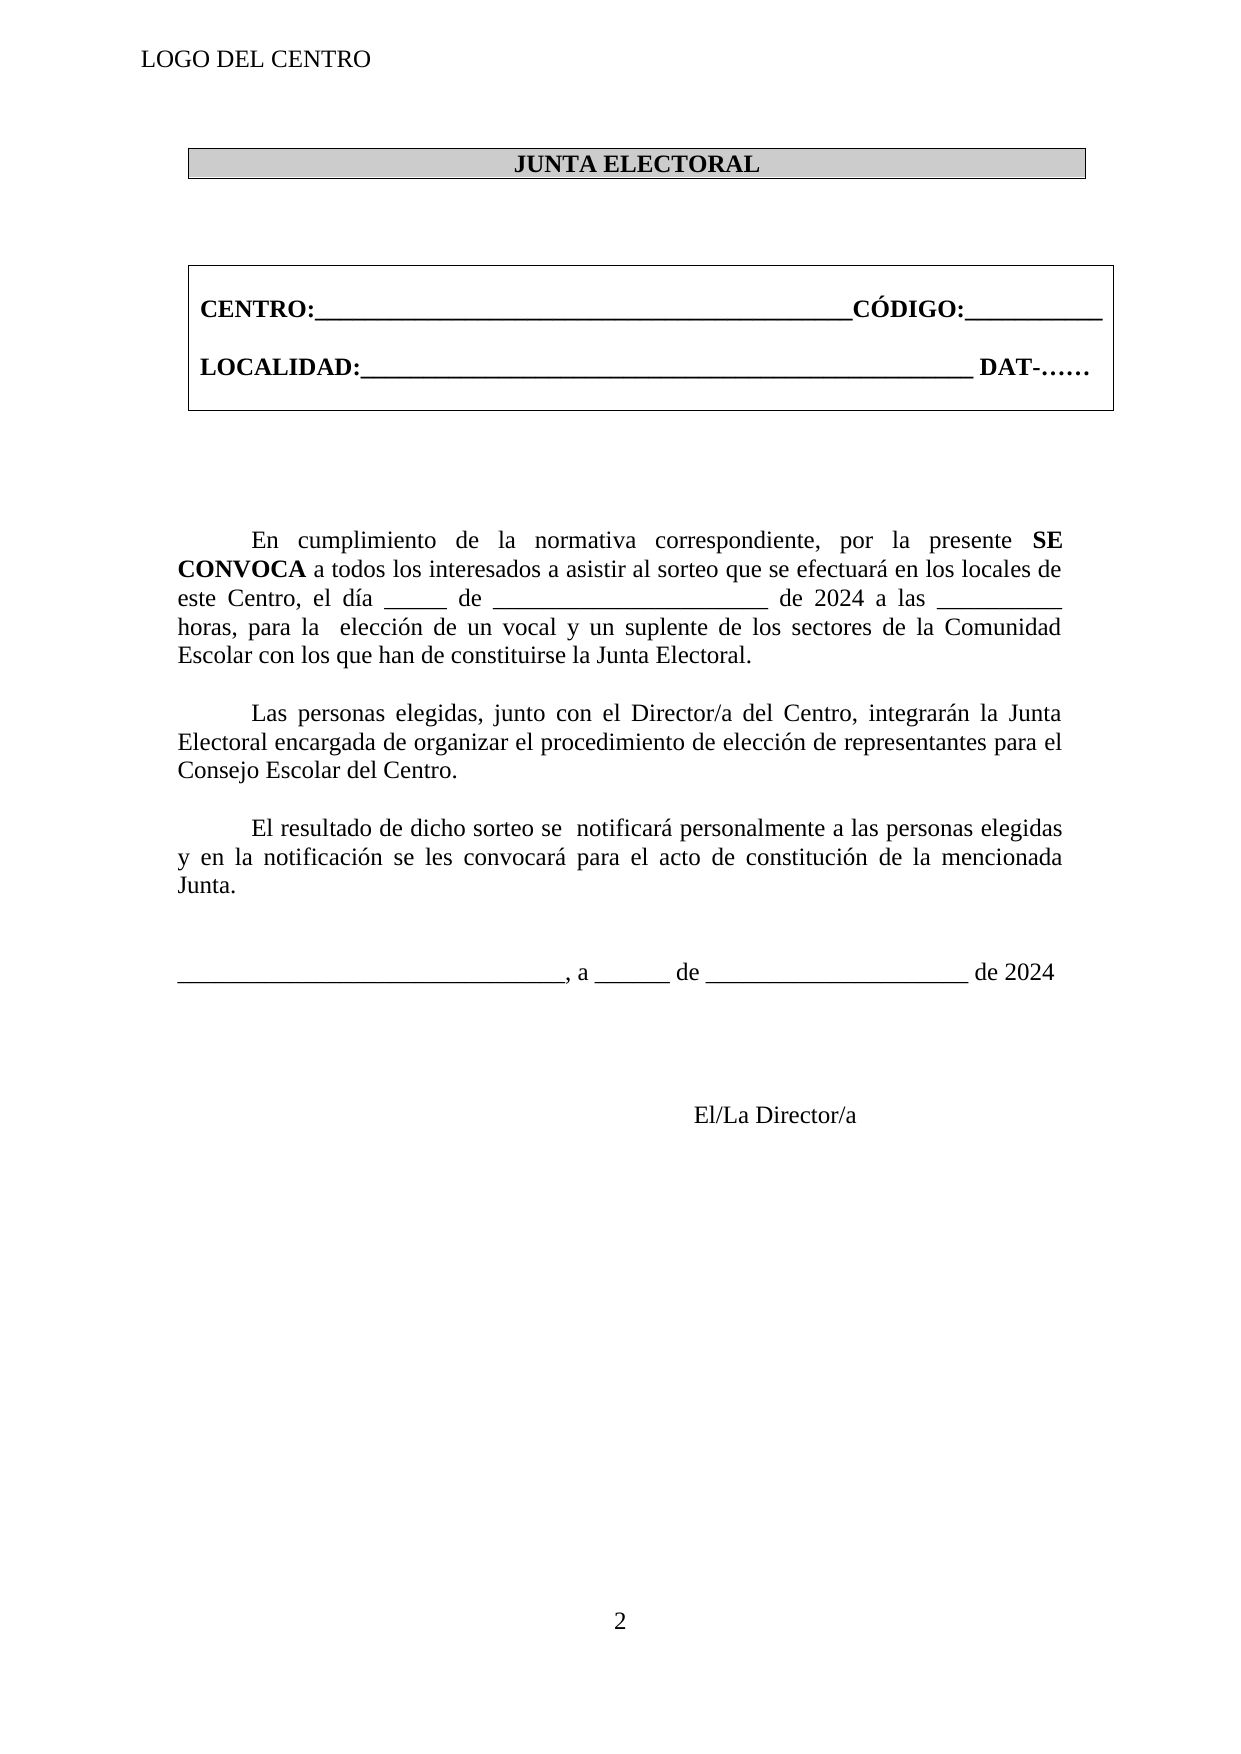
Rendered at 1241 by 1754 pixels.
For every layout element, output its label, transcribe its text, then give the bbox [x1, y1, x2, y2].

text Las personas elegidas, junto con el Director/a del Centro, integrarán la Junta Electoral encargada de organizar el procedimiento de elección de representantes para el Consejo Escolar del Centro. [177, 698, 1063, 784]
table_header CENTRO:___________________________________________CÓDIGO:___________ LOCALIDAD:_________________________________________________ DAT-…… [189, 266, 1113, 409]
text El resultado de dicho sorteo se notificará personalmente a las personas elegidas y en la notificación se les convocará para el acto de constitución de la mencionada Junta. [177, 813, 1063, 899]
text En cumplimiento de la normativa correspondiente, por la presente SE CONVOCA a todos los interesados a asistir al sorteo que se efectuará en los locales de este Centro, el día _____ de ______________________ de 2024 a las __________ horas, para la elección de un vocal y un suplente de los sectores de la Comunidad Escolar con los que han de constituirse la Junta Electoral. [177, 526, 1063, 669]
text _______________________________, a ______ de _____________________ de 2024 [177, 957, 1063, 986]
table_header JUNTA ELECTORAL [189, 149, 1085, 177]
text El/La Director/a [620, 1101, 1063, 1129]
